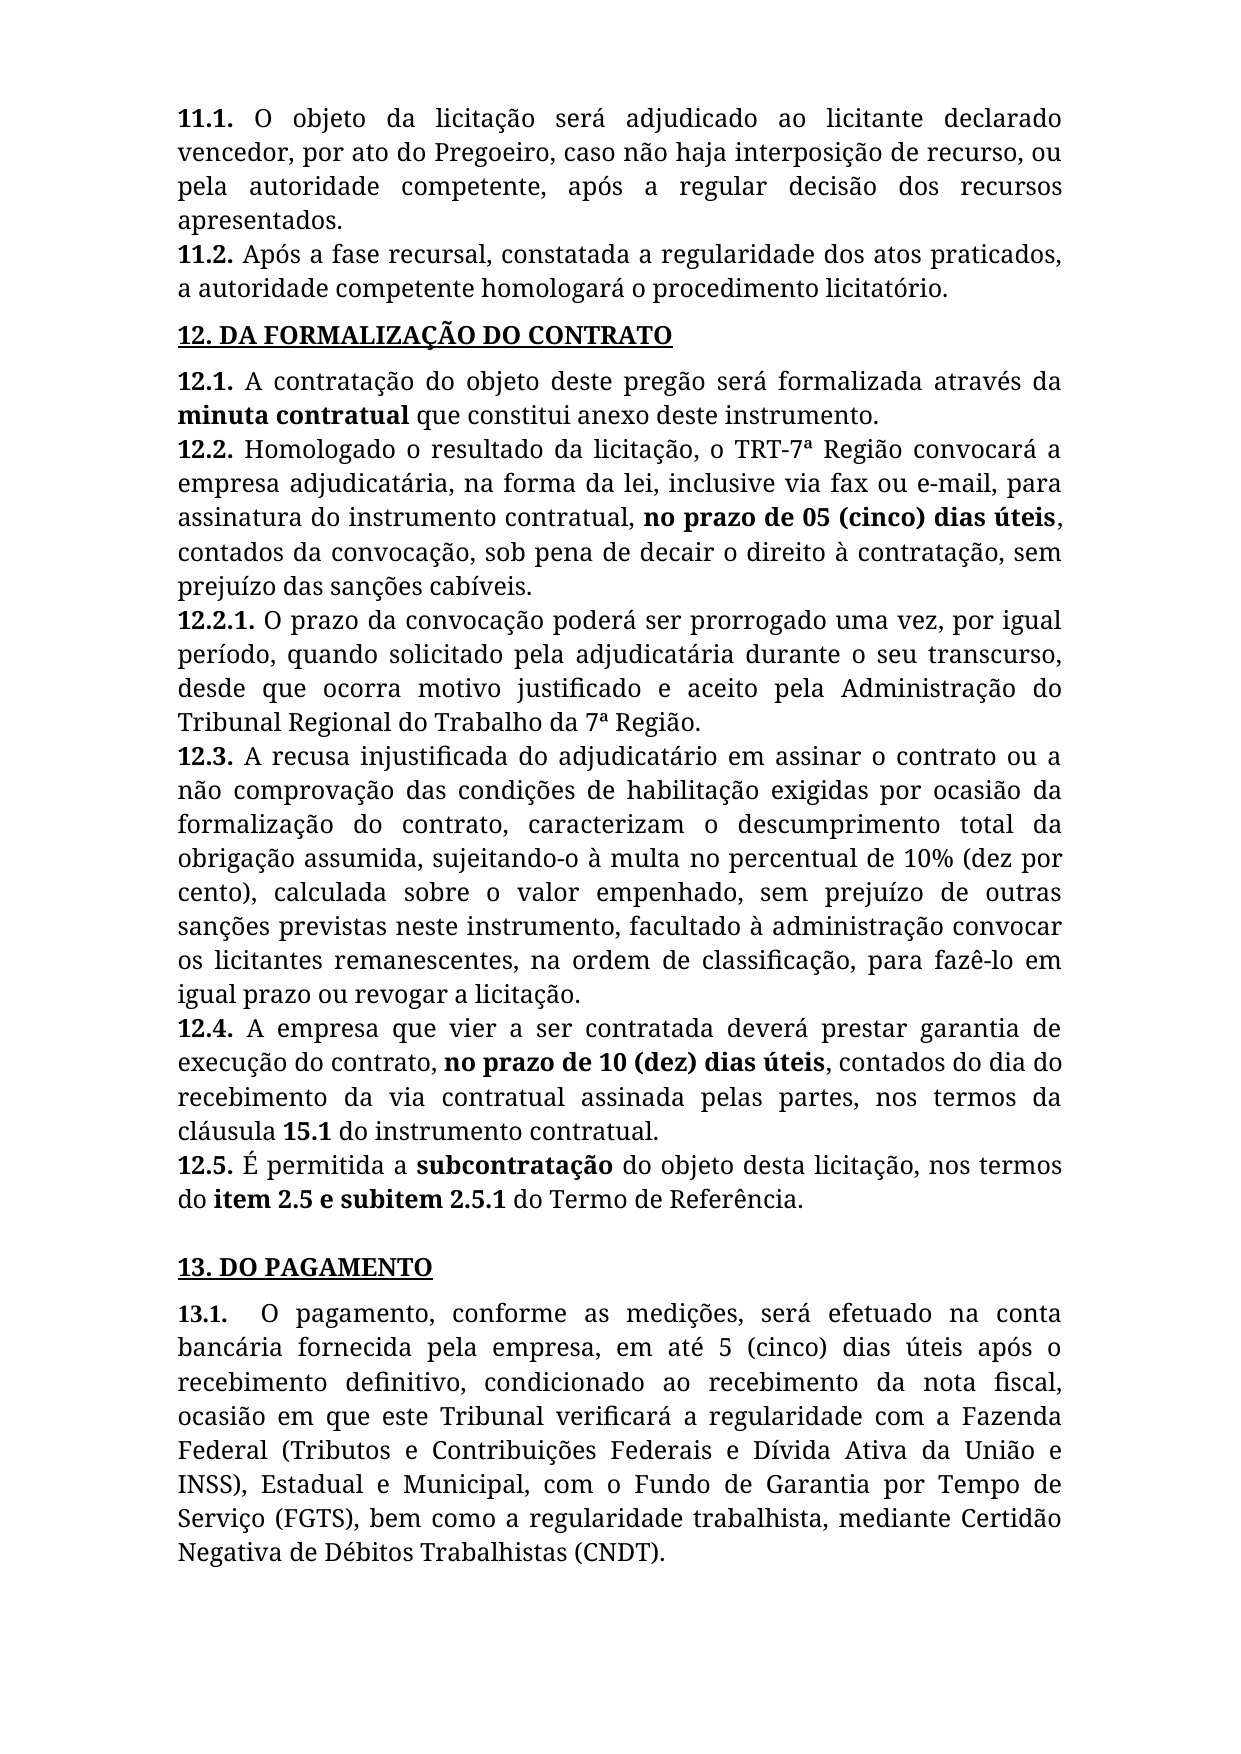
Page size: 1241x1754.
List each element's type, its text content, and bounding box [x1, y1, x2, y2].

text 12.4. A empresa que vier a ser contratada deverá prestar garantia de execução do contrato, no prazo de 10 (dez) dias úteis, contados do dia do recebimento da via contratual assinada pelas partes, nos termos da cláusula 15.1 do instrumento contratual. [177, 1011, 1063, 1147]
text 11.1. O objeto da licitação será adjudicado ao licitante declarado vencedor, por ato do Pregoeiro, caso não haja interposição de recurso, ou pela autoridade competente, após a regular decisão dos recursos apresentados. [177, 100, 1063, 237]
text 13. DO PAGAMENTO [177, 1249, 1062, 1283]
text 12.2.1. O prazo da convocação poderá ser prorrogado uma vez, por igual período, quando solicitado pela adjudicatária durante o seu transcurso, desde que ocorra motivo justificado e aceito pela Administração do Tribunal Regional do Trabalho da 7ª Região. [177, 602, 1063, 738]
text 12.1. A contratação do objeto deste pregão será formalizada através da minuta contratual que constitui anexo deste instrumento. [177, 364, 1063, 432]
text 13.1. O pagamento, conforme as medições, será efetuado na conta bancária fornecida pela empresa, em até 5 (cinco) dias úteis após o recebimento definitivo, condicionado ao recebimento da nota fiscal, ocasião em que este Tribunal verificará a regularidade com a Fazenda Federal (Tributos e Contribuições Federais e Dívida Ativa da União e INSS), Estadual e Municipal, com o Fundo de Garantia por Tempo de Serviço (FGTS), bem como a regularidade trabalhista, mediante Certidão Negativa de Débitos Trabalhistas (CNDT). [177, 1296, 1063, 1568]
text 12. DA FORMALIZAÇÃO DO CONTRATO [177, 317, 1063, 351]
text 12.5. É permitida a subcontratação do objeto desta licitação, nos termos do item 2.5 e subitem 2.5.1 do Termo de Referência. [177, 1147, 1063, 1215]
text 12.3. A recusa injustificada do adjudicatário em assinar o contrato ou a não comprovação das condições de habilitação exigidas por ocasião da formalização do contrato, caracterizam o descumprimento total da obrigação assumida, sujeitando-o à multa no percentual de 10% (dez por cento), calculada sobre o valor empenhado, sem prejuízo de outras sanções previstas neste instrumento, facultado à administração convocar os licitantes remanescentes, na ordem de classificação, para fazê-lo em igual prazo ou revogar a licitação. [177, 738, 1063, 1011]
text 11.2. Após a fase recursal, constatada a regularidade dos atos praticados, a autoridade competente homologará o procedimento licitatório. [177, 237, 1063, 305]
text 12.2. Homologado o resultado da licitação, o TRT-7ª Região convocará a empresa adjudicatária, na forma da lei, inclusive via fax ou e-mail, para assinatura do instrumento contratual, no prazo de 05 (cinco) dias úteis, contados da convocação, sob pena de decair o direito à contratação, sem prejuízo das sanções cabíveis. [177, 432, 1063, 602]
